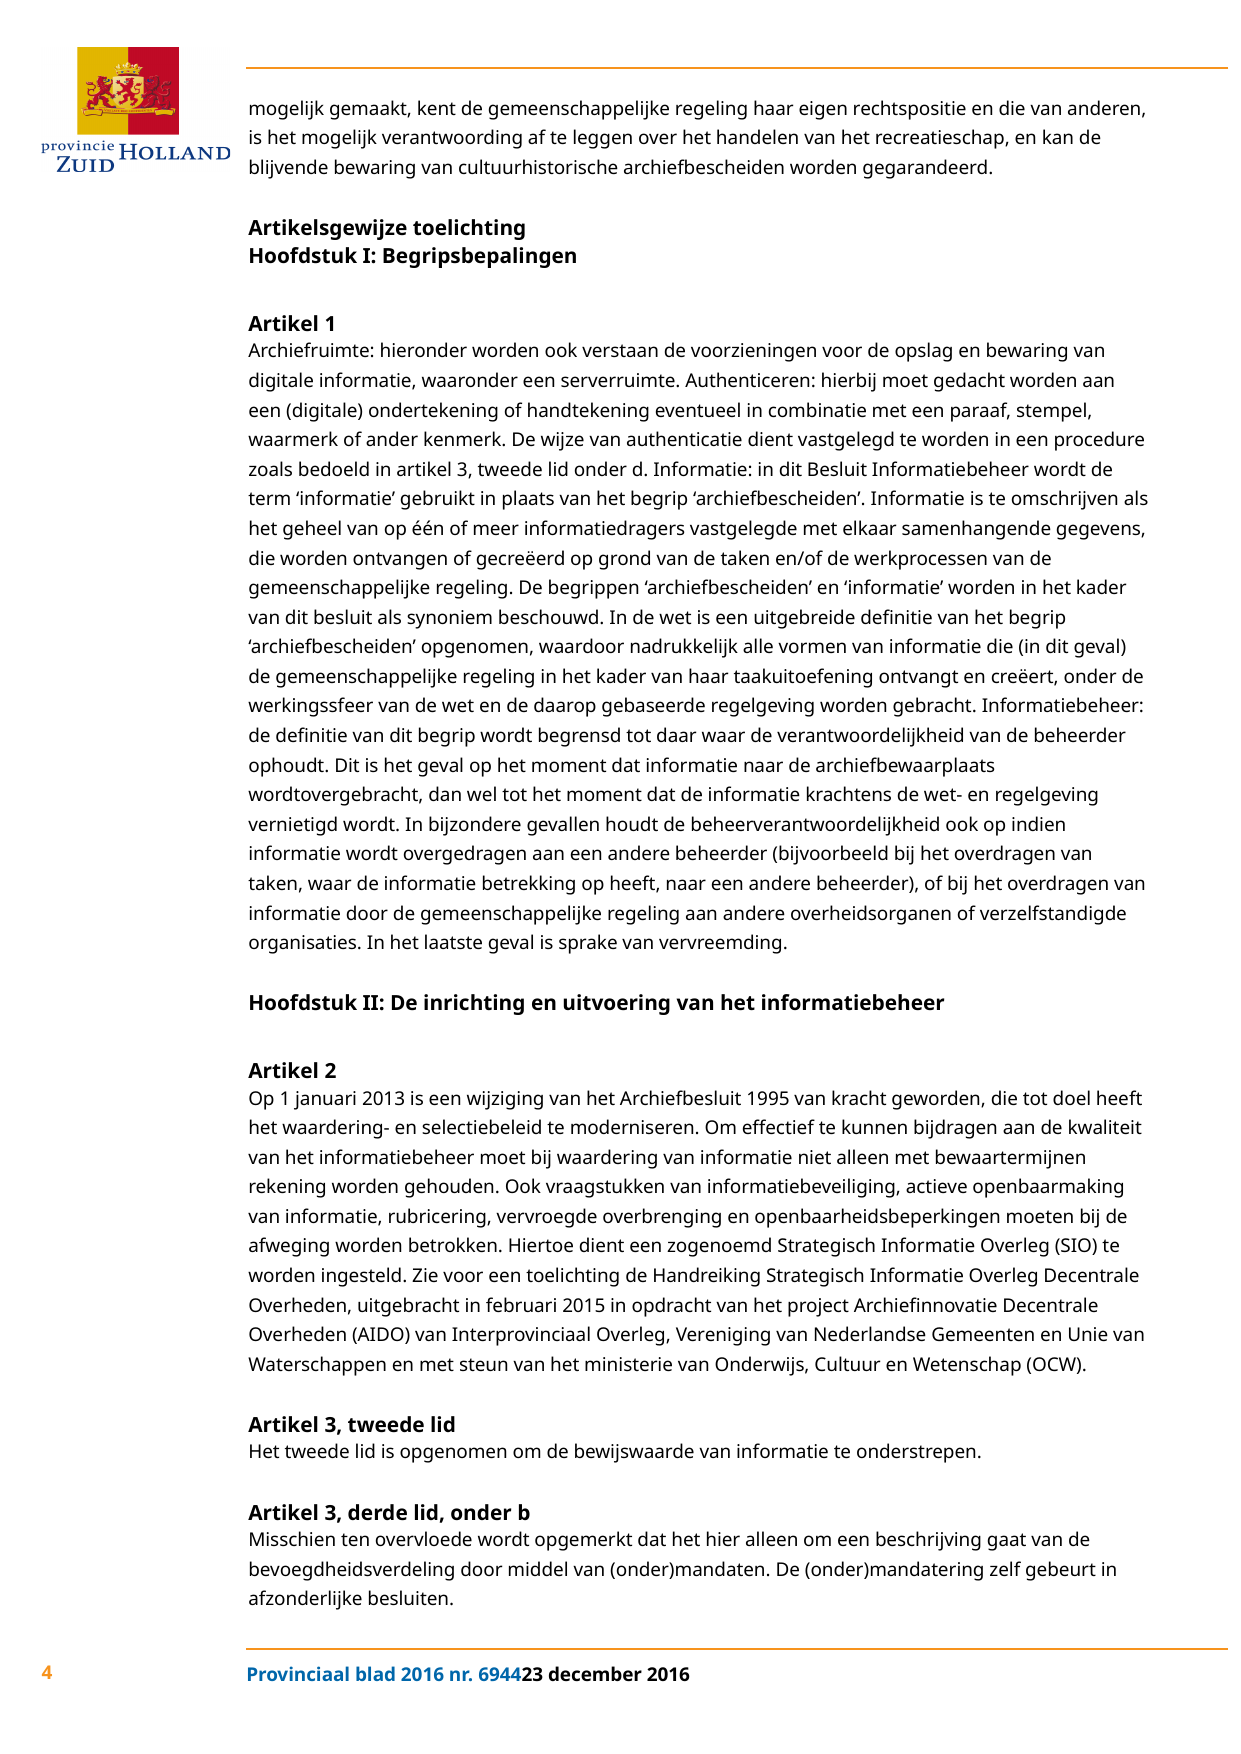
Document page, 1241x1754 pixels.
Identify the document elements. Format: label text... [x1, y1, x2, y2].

text Misschien ten overvloede wordt opgemerkt dat het hier alleen om een beschrijving gaat van de bevoegdheidsverdeling door middel van (onder)mandaten. De (onder)mandatering zelf gebeurt in afzonderlijke besluiten. [248, 1526, 1152, 1611]
text Artikel 3, derde lid, onder b [248, 1498, 1152, 1526]
text Archiefruimte: hieronder worden ook verstaan de voorzieningen voor de opslag en bewaring van digitale informatie, waaronder een serverruimte. Authenticeren: hierbij moet gedacht worden aan een (digitale) ondertekening of handtekening eventueel in combinatie met een paraaf, stempel, waarmerk of ander kenmerk. De wijze van authenticatie dient vastgelegd te worden in een procedure zoals bedoeld in artikel 3, tweede lid onder d. Informatie: in dit Besluit Informatiebeheer wordt de term ‘informatie’ gebruikt in plaats van het begrip ‘archiefbescheiden’. Informatie is te omschrijven als het geheel van op één of meer informatiedragers vastgelegde met elkaar samenhangende gegevens, die worden ontvangen of gecreëerd op grond van de taken en/of de werkprocessen van de gemeenschappelijke regeling. De begrippen ‘archiefbescheiden’ en ‘informatie’ worden in het kader van dit besluit als synoniem beschouwd. In de wet is een uitgebreide definitie van het begrip ‘archiefbescheiden’ opgenomen, waardoor nadrukkelijk alle vormen van informatie die (in dit geval) de gemeenschappelijke regeling in het kader van haar taakuitoefening ontvangt en creëert, onder de werkingssfeer van de wet en de daarop gebaseerde regelgeving worden gebracht. Informatiebeheer: de definitie van dit begrip wordt begrensd tot daar waar de verantwoordelijkheid van de beheerder ophoudt. Dit is het geval op het moment dat informatie naar de archiefbewaarplaats wordtovergebracht, dan wel tot het moment dat de informatie krachtens de wet- en regelgeving vernietigd wordt. In bijzondere gevallen houdt de beheerverantwoordelijkheid ook op indien informatie wordt overgedragen aan een andere beheerder (bijvoorbeeld bij het overdragen van taken, waar de informatie betrekking op heeft, naar een andere beheerder), of bij het overdragen van informatie door de gemeenschappelijke regeling aan andere overheidsorganen of verzelfstandigde organisaties. In het laatste geval is sprake van vervreemding. [248, 338, 1152, 955]
text mogelijk gemaakt, kent de gemeenschappelijke regeling haar eigen rechtspositie en die van anderen, is het mogelijk verantwoording af te leggen over het handelen van het recreatieschap, en kan de blijvende bewaring van cultuurhistorische archiefbescheiden worden gegarandeerd. [248, 95, 1152, 180]
text Artikel 1 [248, 309, 1152, 338]
text Hoofdstuk I: Begripsbepalingen [248, 242, 1152, 270]
text Artikel 3, tweede lid [248, 1410, 1152, 1438]
text Hoofdstuk II: De inrichting en uitvoering van het informatiebeheer [248, 988, 1152, 1017]
picture [41, 47, 231, 172]
text Het tweede lid is opgenomen om de bewijswaarde van informatie te onderstrepen. [248, 1438, 1152, 1464]
text Artikelsgewijze toelichting [248, 213, 1152, 242]
text Op 1 januari 2013 is een wijziging van het Archiefbesluit 1995 van kracht geworden, die tot doel heeft het waardering- en selectiebeleid te moderniseren. Om effectief te kunnen bijdragen aan de kwaliteit van het informatiebeheer moet bij waardering van informatie niet alleen met bewaartermijnen rekening worden gehouden. Ook vraagstukken van informatiebeveiliging, actieve openbaarmaking van informatie, rubricering, vervroegde overbrenging en openbaarheidsbeperkingen moeten bij de afweging worden betrokken. Hiertoe dient een zogenoemd Strategisch Informatie Overleg (SIO) te worden ingesteld. Zie voor een toelichting de Handreiking Strategisch Informatie Overleg Decentrale Overheden, uitgebracht in februari 2015 in opdracht van het project Archiefinnovatie Decentrale Overheden (AIDO) van Interprovinciaal Overleg, Vereniging van Nederlandse Gemeenten en Unie van Waterschappen en met steun van het ministerie van Onderwijs, Cultuur en Wetenschap (OCW). [248, 1085, 1152, 1377]
text Artikel 2 [248, 1056, 1152, 1085]
